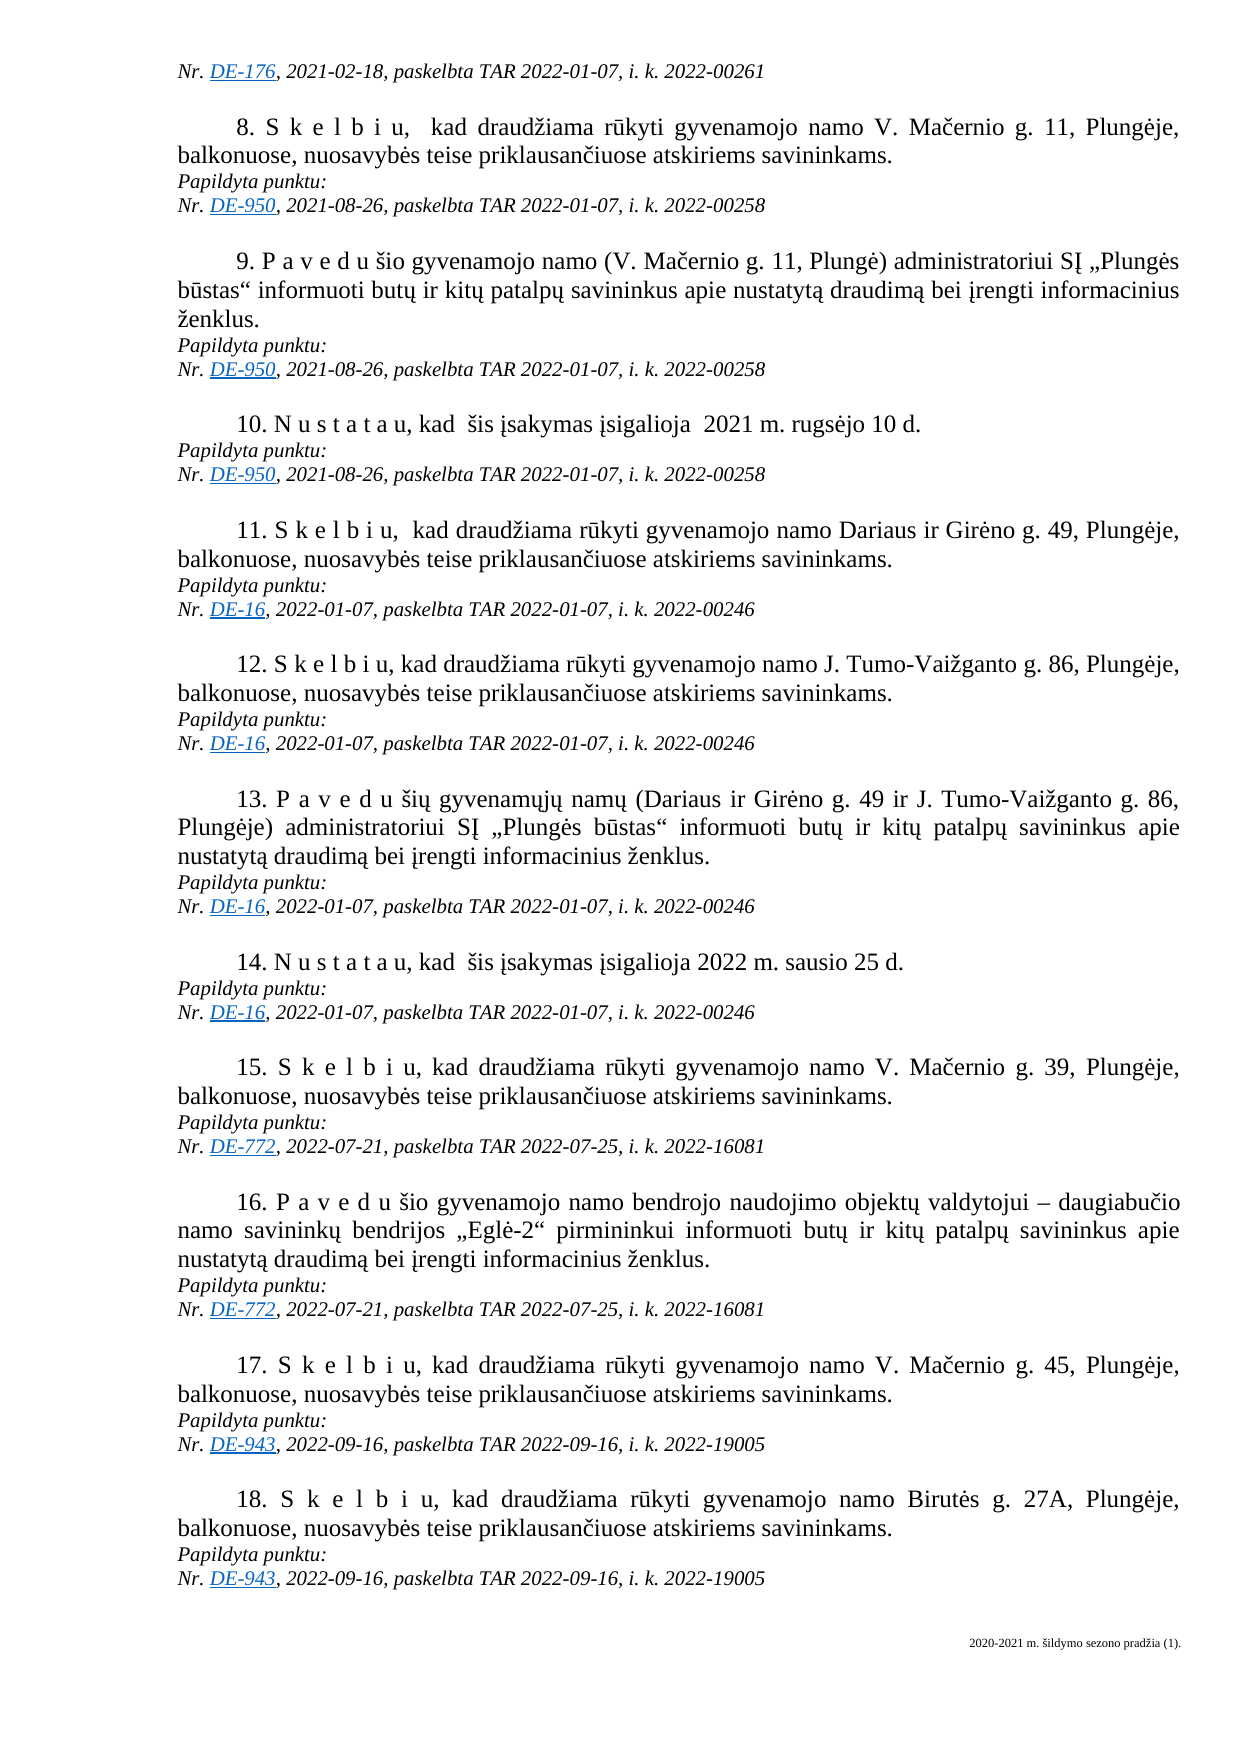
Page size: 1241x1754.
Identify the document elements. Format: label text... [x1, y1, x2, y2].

text Papildyta punktu: [177, 169, 1181, 193]
text Nr. DE-950, 2021-08-26, paskelbta TAR 2022-01-07, i. k. 2022-00258 [177, 193, 1181, 217]
text Papildyta punktu: [177, 438, 1181, 462]
text 15. S k e l b i u, kad draudžiama rūkyti gyvenamojo namo V. Mačernio g. 39, Plungėje, balkonuose, nuosavybės teise priklausančiuose atskiriems savininkams. [177, 1052, 1181, 1110]
text Papildyta punktu: [177, 1273, 1181, 1297]
text Nr. DE-16, 2022-01-07, paskelbta TAR 2022-01-07, i. k. 2022-00246 [177, 1000, 1181, 1024]
text Papildyta punktu: [177, 1407, 1181, 1432]
text Papildyta punktu: [177, 976, 1181, 1000]
text 9. P a v e d u šio gyvenamojo namo (V. Mačernio g. 11, Plungė) administratoriui SĮ „Plungės būstas“ informuoti butų ir kitų patalpų savininkus apie nustatytą draudimą bei įrengti informacinius ženklus. [177, 246, 1181, 332]
text 11. S k e l b i u, kad draudžiama rūkyti gyvenamojo namo Dariaus ir Girėno g. 49, Plungėje, balkonuose, nuosavybės teise priklausančiuose atskiriems savininkams. [177, 515, 1181, 572]
text 18. S k e l b i u, kad draudžiama rūkyti gyvenamojo namo Birutės g. 27A, Plungėje, balkonuose, nuosavybės teise priklausančiuose atskiriems savininkams. [177, 1484, 1181, 1542]
text 12. S k e l b i u, kad draudžiama rūkyti gyvenamojo namo J. Tumo-Vaižganto g. 86, Plungėje, balkonuose, nuosavybės teise priklausančiuose atskiriems savininkams. [177, 649, 1181, 707]
text Papildyta punktu: [177, 332, 1181, 357]
text Nr. DE-772, 2022-07-21, paskelbta TAR 2022-07-25, i. k. 2022-16081 [177, 1134, 1181, 1158]
text Nr. DE-943, 2022-09-16, paskelbta TAR 2022-09-16, i. k. 2022-19005 [177, 1566, 1181, 1590]
text 8. S k e l b i u, kad draudžiama rūkyti gyvenamojo namo V. Mačernio g. 11, Plungėje, balkonuose, nuosavybės teise priklausančiuose atskiriems savininkams. [177, 112, 1181, 169]
text Papildyta punktu: [177, 1542, 1181, 1566]
text Nr. DE-950, 2021-08-26, paskelbta TAR 2022-01-07, i. k. 2022-00258 [177, 357, 1181, 381]
text Papildyta punktu: [177, 572, 1181, 597]
text 10. N u s t a t a u, kad šis įsakymas įsigalioja 2021 m. rugsėjo 10 d. [177, 409, 1181, 438]
text Nr. DE-16, 2022-01-07, paskelbta TAR 2022-01-07, i. k. 2022-00246 [177, 894, 1181, 918]
text 17. S k e l b i u, kad draudžiama rūkyti gyvenamojo namo V. Mačernio g. 45, Plungėje, balkonuose, nuosavybės teise priklausančiuose atskiriems savininkams. [177, 1350, 1181, 1407]
text Nr. DE-772, 2022-07-21, paskelbta TAR 2022-07-25, i. k. 2022-16081 [177, 1297, 1181, 1321]
text Nr. DE-16, 2022-01-07, paskelbta TAR 2022-01-07, i. k. 2022-00246 [177, 597, 1181, 621]
text Nr. DE-943, 2022-09-16, paskelbta TAR 2022-09-16, i. k. 2022-19005 [177, 1432, 1181, 1456]
text 13. P a v e d u šių gyvenamųjų namų (Dariaus ir Girėno g. 49 ir J. Tumo-Vaižganto g. 86, Plungėje) administratoriui SĮ „Plungės būstas“ informuoti butų ir kitų patalpų savininkus apie nustatytą draudimą bei įrengti informacinius ženklus. [177, 784, 1181, 870]
text Nr. DE-16, 2022-01-07, paskelbta TAR 2022-01-07, i. k. 2022-00246 [177, 731, 1181, 755]
text Nr. DE-950, 2021-08-26, paskelbta TAR 2022-01-07, i. k. 2022-00258 [177, 462, 1181, 486]
text 16. P a v e d u šio gyvenamojo namo bendrojo naudojimo objektų valdytojui – daugiabučio namo savininkų bendrijos „Eglė-2“ pirmininkui informuoti butų ir kitų patalpų savininkus apie nustatytą draudimą bei įrengti informacinius ženklus. [177, 1187, 1181, 1273]
text 14. N u s t a t a u, kad šis įsakymas įsigalioja 2022 m. sausio 25 d. [177, 947, 1181, 976]
text Papildyta punktu: [177, 870, 1181, 894]
text Papildyta punktu: [177, 707, 1181, 731]
text Papildyta punktu: [177, 1110, 1181, 1134]
text Nr. DE-176, 2021-02-18, paskelbta TAR 2022-01-07, i. k. 2022-00261 [177, 59, 1181, 83]
